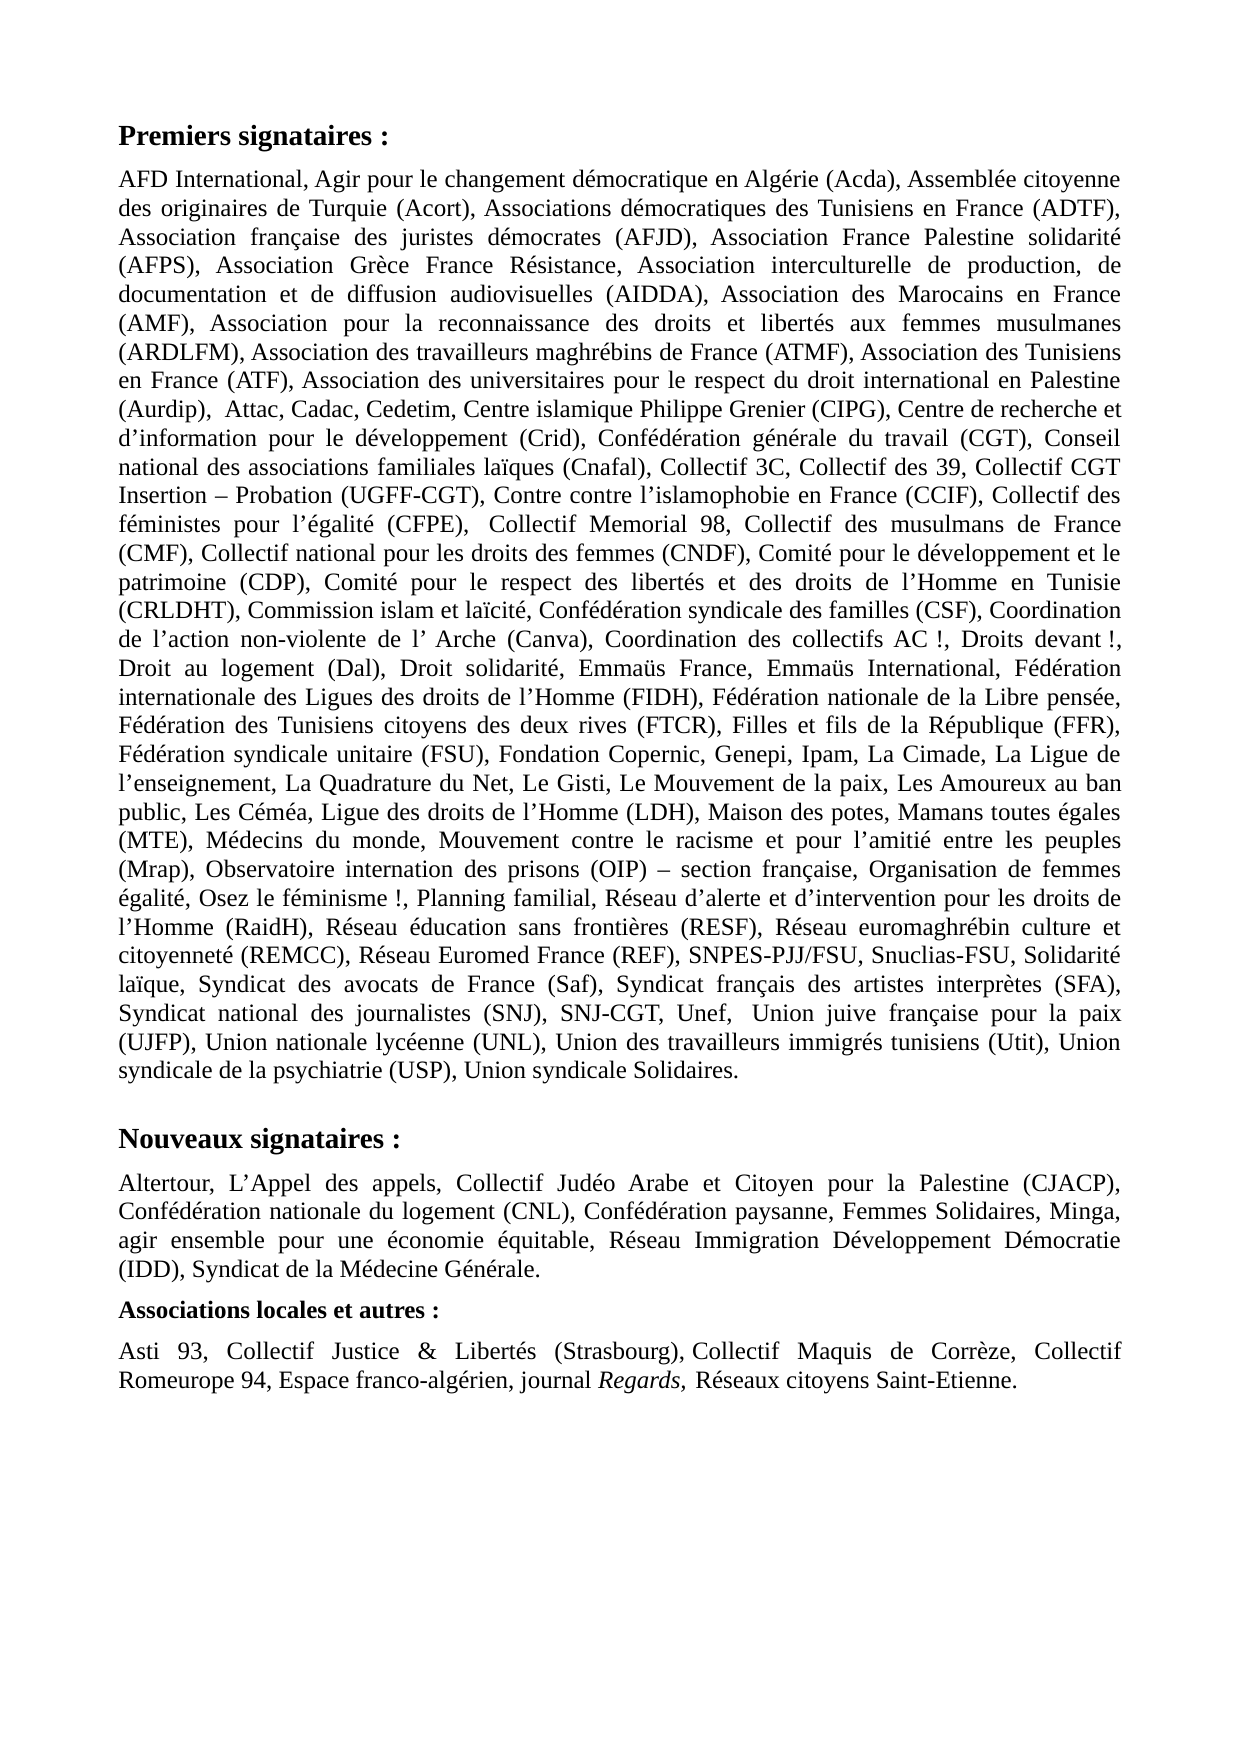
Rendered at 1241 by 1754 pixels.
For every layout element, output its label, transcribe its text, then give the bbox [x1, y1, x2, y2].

text Altertour, L’Appel des appels, Collectif Judéo Arabe et Citoyen pour la Palestine (CJACP), Confédération nationale du logement (CNL), Confédération paysanne, Femmes Solidaires, Minga, agir ensemble pour une économie équitable, Réseau Immigration Développement Démocratie (IDD), Syndicat de la Médecine Générale. [118, 1168, 1122, 1283]
text Associations locales et autres : [118, 1295, 1122, 1324]
text Asti 93, Collectif Justice & Libertés (Strasbourg), Collectif Maquis de Corrèze, Collectif Romeurope 94, Espace franco-algérien, journal Regards, Réseaux citoyens Saint-Etienne. [118, 1336, 1122, 1394]
text AFD International, Agir pour le changement démocratique en Algérie (Acda), Assemblée citoyenne des originaires de Turquie (Acort), Associations démocratiques des Tunisiens en France (ADTF), Association française des juristes démocrates (AFJD), Association France Palestine solidarité (AFPS), Association Grèce France Résistance, Association interculturelle de production, de documentation et de diffusion audiovisuelles (AIDDA), Association des Marocains en France (AMF), Association pour la reconnaissance des droits et libertés aux femmes musulmanes (ARDLFM), Association des travailleurs maghrébins de France (ATMF), Association des Tunisiens en France (ATF), Association des universitaires pour le respect du droit international en Palestine (Aurdip), Attac, Cadac, Cedetim, Centre islamique Philippe Grenier (CIPG), Centre de recherche et d’information pour le développement (Crid), Confédération générale du travail (CGT), Conseil national des associations familiales laïques (Cnafal), Collectif 3C, Collectif des 39, Collectif CGT Insertion – Probation (UGFF-CGT), Contre contre l’islamophobie en France (CCIF), Collectif des féministes pour l’égalité (CFPE), Collectif Memorial 98, Collectif des musulmans de France (CMF), Collectif national pour les droits des femmes (CNDF), Comité pour le développement et le patrimoine (CDP), Comité pour le respect des libertés et des droits de l’Homme en Tunisie (CRLDHT), Commission islam et laïcité, Confédération syndicale des familles (CSF), Coordination de l’action non-violente de l’ Arche (Canva), Coordination des collectifs AC !, Droits devant !, Droit au logement (Dal), Droit solidarité, Emmaüs France, Emmaüs International, Fédération internationale des Ligues des droits de l’Homme (FIDH), Fédération nationale de la Libre pensée, Fédération des Tunisiens citoyens des deux rives (FTCR), Filles et fils de la République (FFR), Fédération syndicale unitaire (FSU), Fondation Copernic, Genepi, Ipam, La Cimade, La Ligue de l’enseignement, La Quadrature du Net, Le Gisti, Le Mouvement de la paix, Les Amoureux au ban public, Les Céméa, Ligue des droits de l’Homme (LDH), Maison des potes, Mamans toutes égales (MTE), Médecins du monde, Mouvement contre le racisme et pour l’amitié entre les peuples (Mrap), Observatoire internation des prisons (OIP) – section française, Organisation de femmes égalité, Osez le féminisme !, Planning familial, Réseau d’alerte et d’intervention pour les droits de l’Homme (RaidH), Réseau éducation sans frontières (RESF), Réseau euromaghrébin culture et citoyenneté (REMCC), Réseau Euromed France (REF), SNPES-PJJ/FSU, Snuclias-FSU, Solidarité laïque, Syndicat des avocats de France (Saf), Syndicat français des artistes interprètes (SFA), Syndicat national des journalistes (SNJ), SNJ-CGT, Unef, Union juive française pour la paix (UJFP), Union nationale lycéenne (UNL), Union des travailleurs immigrés tunisiens (Utit), Union syndicale de la psychiatrie (USP), Union syndicale Solidaires. [118, 164, 1122, 1084]
subtitle Premiers signataires : [118, 118, 1122, 152]
subtitle Nouveaux signataires : [118, 1122, 1122, 1155]
